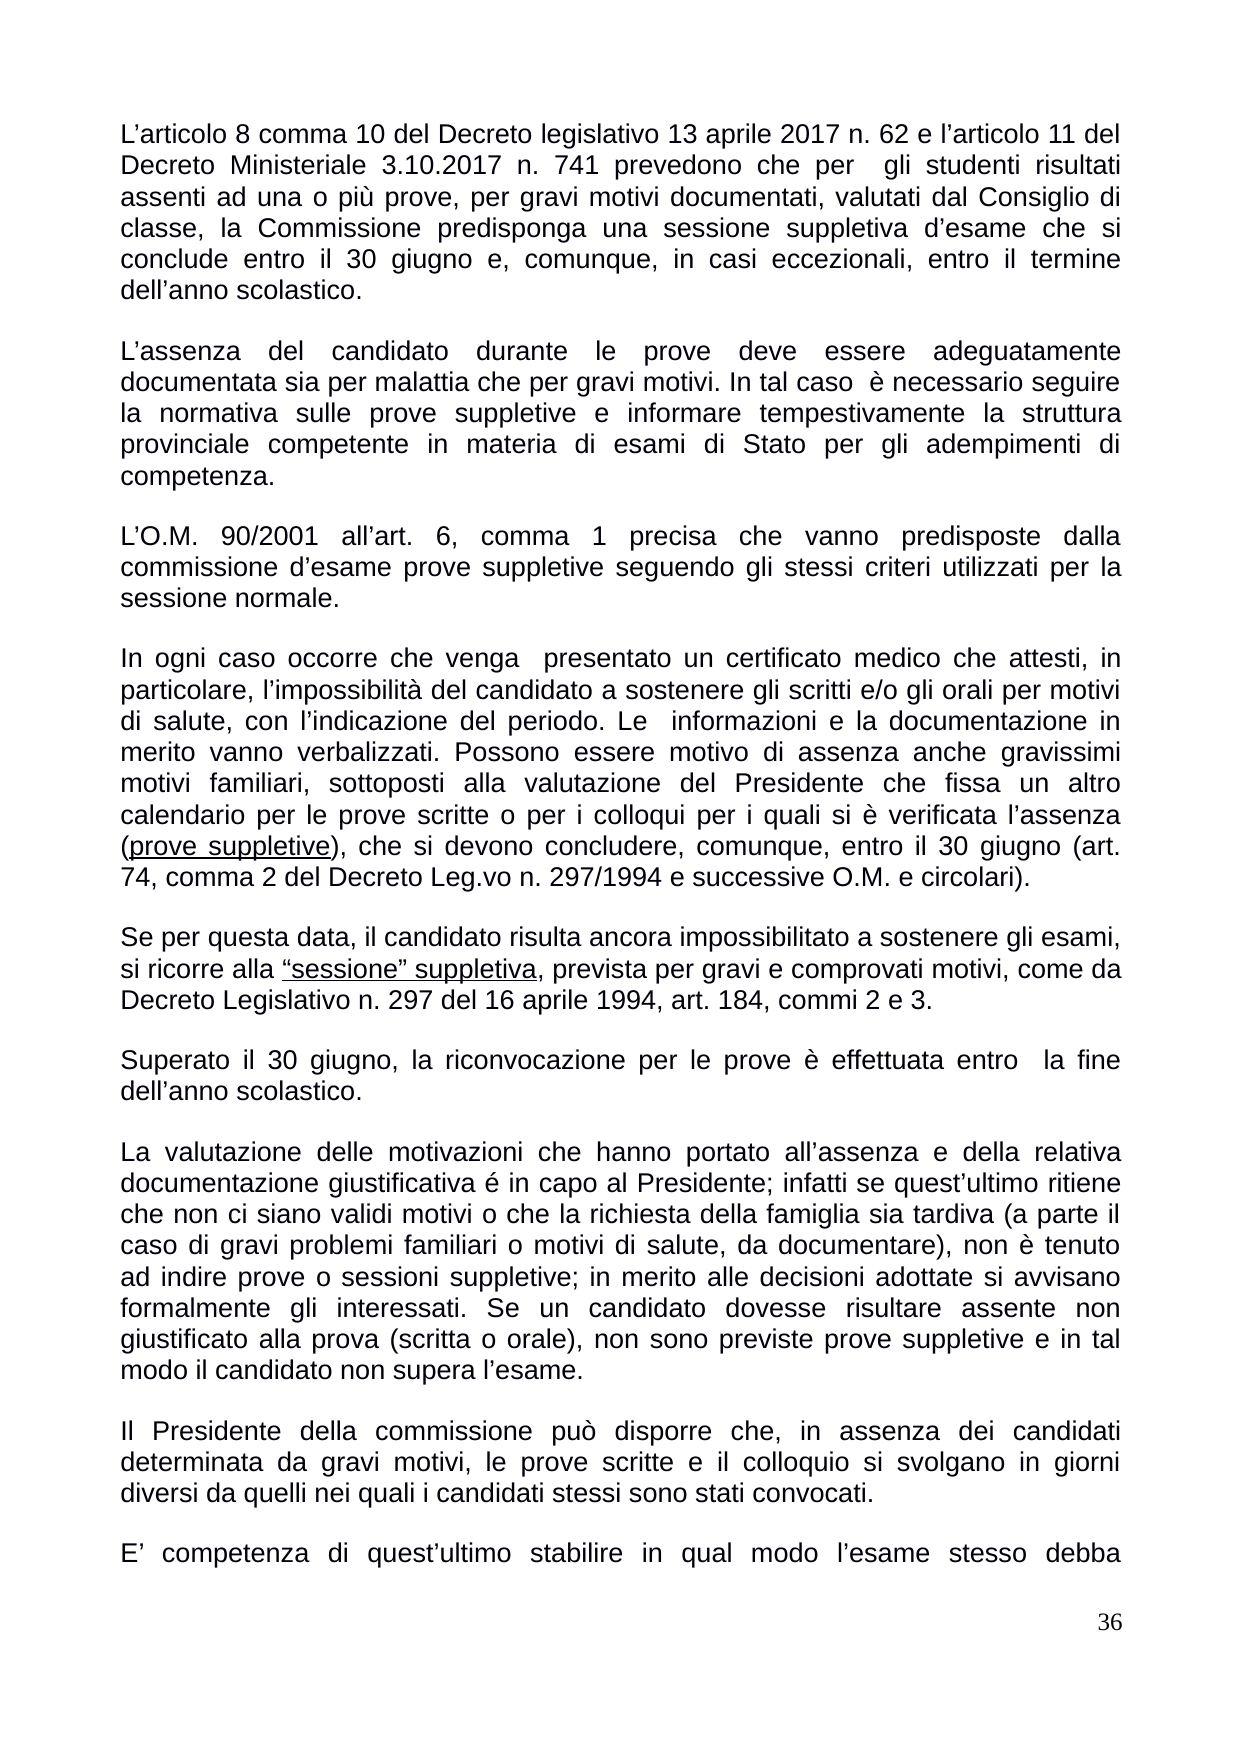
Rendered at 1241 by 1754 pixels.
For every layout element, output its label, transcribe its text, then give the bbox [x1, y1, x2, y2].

text L’O.M. 90/2001 all’art. 6, comma 1 precisa che vanno predisposte dalla commissione d’esame prove suppletive seguendo gli stessi criteri utilizzati per la sessione normale. [120, 520, 1122, 613]
text L’assenza del candidato durante le prove deve essere adeguatamente documentata sia per malattia che per gravi motivi. In tal caso è necessario seguire la normativa sulle prove suppletive e informare tempestivamente la struttura provinciale competente in materia di esami di Stato per gli adempimenti di competenza. [120, 334, 1122, 491]
text Se per questa data, il candidato risulta ancora impossibilitato a sostenere gli esami, si ricorre alla “sessione” suppletiva, prevista per gravi e comprovati motivi, come da Decreto Legislativo n. 297 del 16 aprile 1994, art. 184, commi 2 e 3. [120, 921, 1122, 1015]
text Il Presidente della commissione può disporre che, in assenza dei candidati determinata da gravi motivi, le prove scritte e il colloquio si svolgano in giorni diversi da quelli nei quali i candidati stessi sono stati convocati. [120, 1414, 1122, 1508]
text L’articolo 8 comma 10 del Decreto legislativo 13 aprile 2017 n. 62 e l’articolo 11 del Decreto Ministeriale 3.10.2017 n. 741 prevedono che per gli studenti risultati assenti ad una o più prove, per gravi motivi documentati, valutati dal Consiglio di classe, la Commissione predisponga una sessione suppletiva d’esame che si conclude entro il 30 giugno e, comunque, in casi eccezionali, entro il termine dell’anno scolastico. [120, 118, 1122, 306]
text E’ competenza di quest’ultimo stabilire in qual modo l’esame stesso debba [120, 1537, 1122, 1568]
text Superato il 30 giugno, la riconvocazione per le prove è effettuata entro la fine dell’anno scolastico. [120, 1044, 1122, 1107]
text In ogni caso occorre che venga presentato un certificato medico che attesti, in particolare, l’impossibilità del candidato a sostenere gli scritti e/o gli orali per motivi di salute, con l’indicazione del periodo. Le informazioni e la documentazione in merito vanno verbalizzati. Possono essere motivo di assenza anche gravissimi motivi familiari, sottoposti alla valutazione del Presidente che fissa un altro calendario per le prove scritte o per i colloqui per i quali si è verificata l’assenza (prove suppletive), che si devono concludere, comunque, entro il 30 giugno (art. 74, comma 2 del Decreto Leg.vo n. 297/1994 e successive O.M. e circolari). [120, 642, 1122, 892]
text La valutazione delle motivazioni che hanno portato all’assenza e della relativa documentazione giustificativa é in capo al Presidente; infatti se quest’ultimo ritiene che non ci siano validi motivi o che la richiesta della famiglia sia tardiva (a parte il caso di gravi problemi familiari o motivi di salute, da documentare), non è tenuto ad indire prove o sessioni suppletive; in merito alle decisioni adottate si avvisano formalmente gli interessati. Se un candidato dovesse risultare assente non giustificato alla prova (scritta o orale), non sono previste prove suppletive e in tal modo il candidato non supera l’esame. [120, 1136, 1122, 1386]
